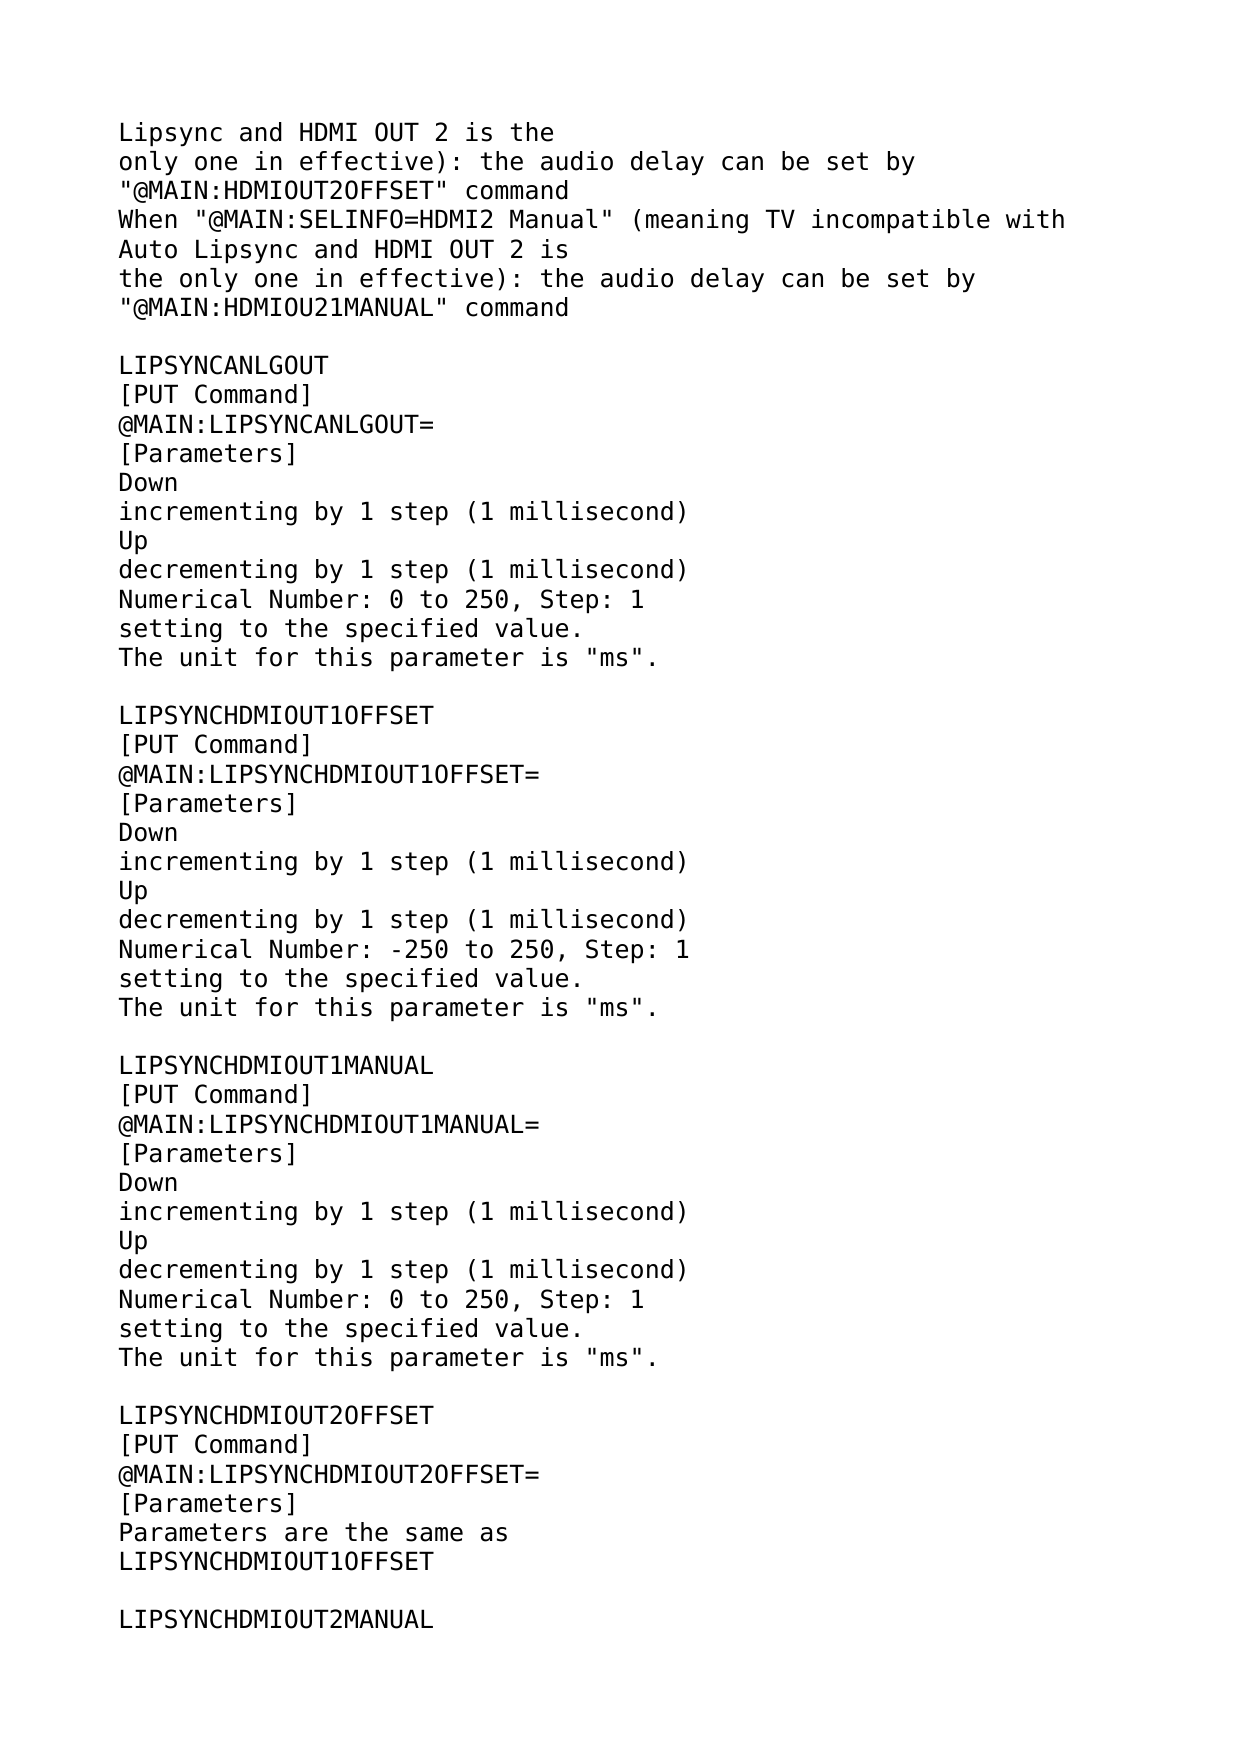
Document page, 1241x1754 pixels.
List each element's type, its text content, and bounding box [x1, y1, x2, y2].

text Lipsync and HDMI OUT 2 is the only one in effective): the audio delay can be set by "@MAIN:HDMIOUT2OFFSET" command When "@MAIN:SELINFO=HDMI2 Manual" (meaning TV incompatible with Auto Lipsync and HDMI OUT 2 is the only one in effective): the audio delay can be set by "@MAIN:HDMIOU21MANUAL" command LIPSYNCANLGOUT [PUT Command] @MAIN:LIPSYNCANLGOUT= [Parameters] Down incrementing by 1 step (1 millisecond) Up decrementing by 1 step (1 millisecond) Numerical Number: 0 to 250, Step: 1 setting to the specified value. The unit for this parameter is "ms". LIPSYNCHDMIOUT1OFFSET [PUT Command] @MAIN:LIPSYNCHDMIOUT1OFFSET= [Parameters] Down incrementing by 1 step (1 millisecond) Up decrementing by 1 step (1 millisecond) Numerical Number: -250 to 250, Step: 1 setting to the specified value. The unit for this parameter is "ms". LIPSYNCHDMIOUT1MANUAL [PUT Command] @MAIN:LIPSYNCHDMIOUT1MANUAL= [Parameters] Down incrementing by 1 step (1 millisecond) Up decrementing by 1 step (1 millisecond) Numerical Number: 0 to 250, Step: 1 setting to the specified value. The unit for this parameter is "ms". LIPSYNCHDMIOUT2OFFSET [PUT Command] @MAIN:LIPSYNCHDMIOUT2OFFSET= [Parameters] Parameters are the same as LIPSYNCHDMIOUT1OFFSET LIPSYNCHDMIOUT2MANUAL [118, 118, 1122, 1635]
